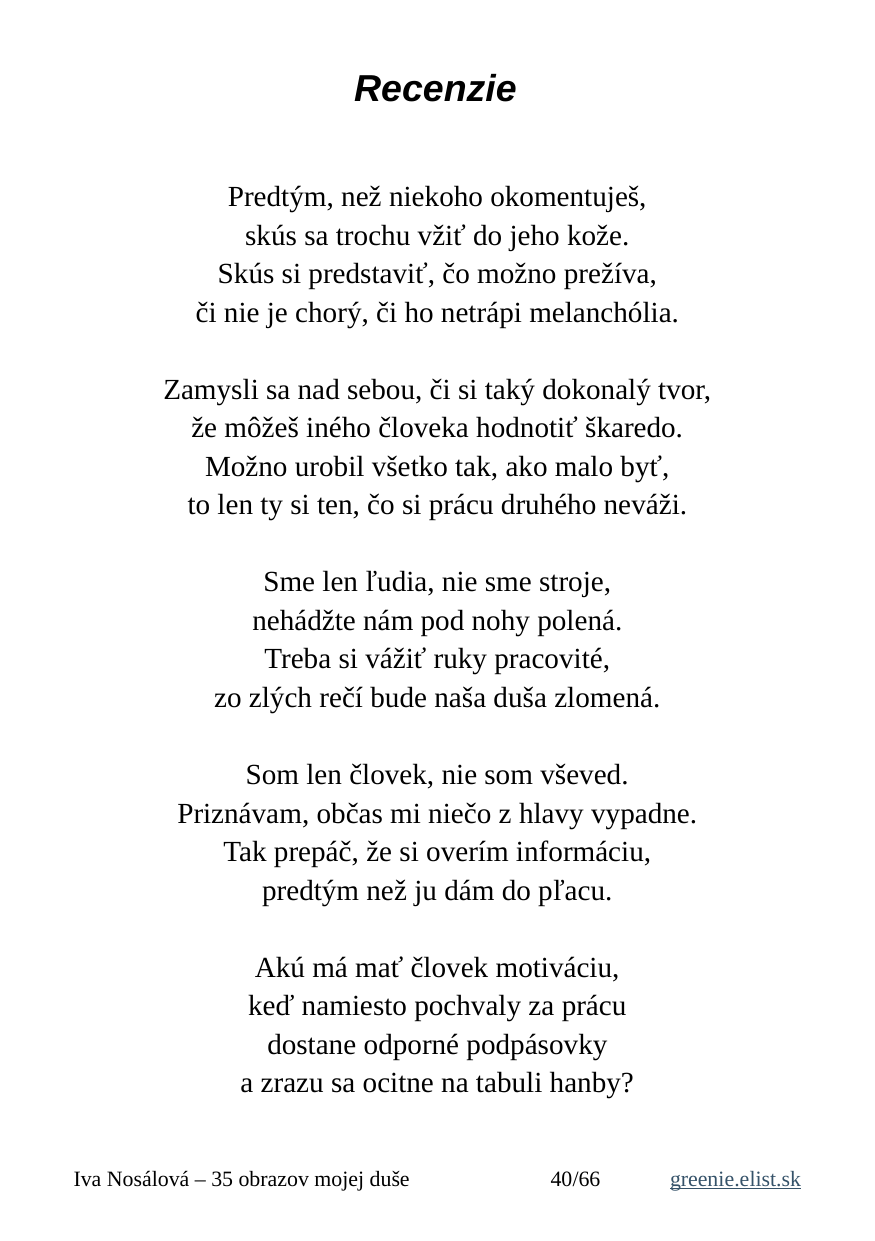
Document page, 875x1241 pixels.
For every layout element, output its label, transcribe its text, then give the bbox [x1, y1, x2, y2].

text Tak prepáč, že si overím informáciu, [41, 834, 833, 868]
text či nie je chorý, či ho netrápi melanchólia. [41, 295, 833, 328]
text skús sa trochu vžiť do jeho kože. [41, 218, 833, 251]
text Skús si predstaviť, čo možno prežíva, [41, 256, 833, 290]
text Treba si vážiť ruky pracovité, [41, 642, 833, 675]
text Zamysli sa nad sebou, či si taký dokonalý tvor, [41, 372, 833, 405]
text Som len človek, nie som vševed. [41, 757, 833, 791]
text Akú má mať človek motiváciu, [41, 950, 833, 983]
text Priznávam, občas mi niečo z hlavy vypadne. [41, 796, 833, 829]
text Možno urobil všetko tak, ako malo byť, [41, 449, 833, 482]
text dostane odporné podpásovky [41, 1027, 833, 1061]
text predtým než ju dám do pľacu. [41, 873, 833, 906]
text a zrazu sa ocitne na tabuli hanby? [41, 1066, 833, 1099]
text nehádžte nám pod nohy polená. [41, 603, 833, 637]
text že môžeš iného človeka hodnotiť škaredo. [41, 410, 833, 444]
subtitle Recenzie [41, 66, 833, 109]
text keď namiesto pochvaly za prácu [41, 988, 833, 1022]
text to len ty si ten, čo si prácu druhého neváži. [41, 487, 833, 521]
text Sme len ľudia, nie sme stroje, [41, 564, 833, 598]
text zo zlých rečí bude naša duša zlomená. [41, 680, 833, 714]
text Predtým, než niekoho okomentuješ, [41, 179, 833, 213]
